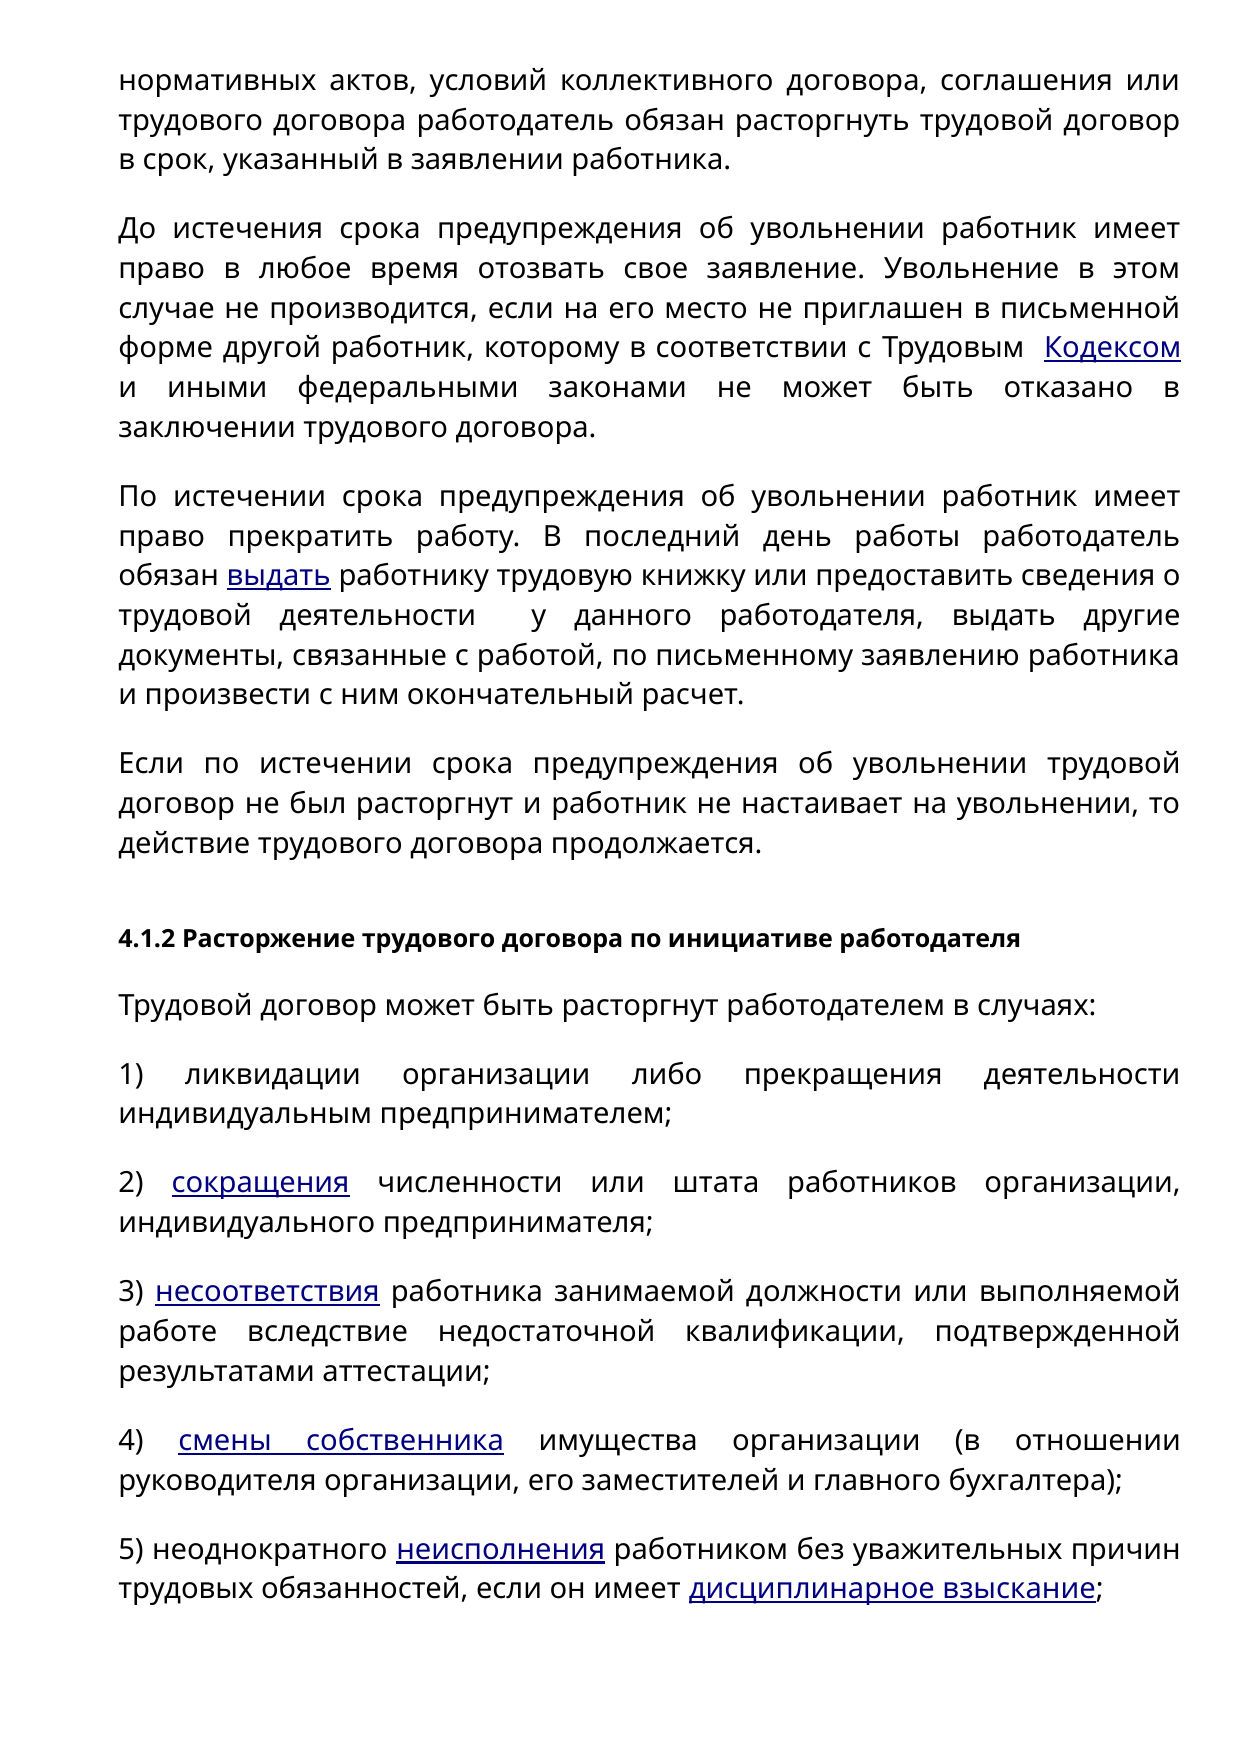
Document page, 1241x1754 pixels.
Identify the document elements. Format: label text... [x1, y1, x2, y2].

text нормативных актов, условий коллективного договора, соглашения или трудового договора работодатель обязан расторгнуть трудовой договор в срок, указанный в заявлении работника. [118, 59, 1181, 178]
text 4) смены собственника имущества организации (в отношении руководителя организации, его заместителей и главного бухгалтера); [118, 1419, 1181, 1498]
text 2) сокращения численности или штата работников организации, индивидуального предпринимателя; [118, 1162, 1181, 1241]
text 3) несоответствия работника занимаемой должности или выполняемой работе вследствие недостаточной квалификации, подтвержденной результатами аттестации; [118, 1271, 1181, 1390]
text До истечения срока предупреждения об увольнении работник имеет право в любое время отозвать свое заявление. Увольнение в этом случае не производится, если на его место не приглашен в письменной форме другой работник, которому в соответствии с Трудовым Кодексом и иными федеральными законами не может быть отказано в заключении трудового договора. [118, 208, 1181, 446]
text 5) неоднократного неисполнения работником без уважительных причин трудовых обязанностей, если он имеет дисциплинарное взыскание; [118, 1528, 1181, 1607]
text Если по истечении срока предупреждения об увольнении трудовой договор не был расторгнут и работник не настаивает на увольнении, то действие трудового договора продолжается. [118, 743, 1181, 862]
text Трудовой договор может быть расторгнут работодателем в случаях: [118, 984, 1181, 1023]
text По истечении срока предупреждения об увольнении работник имеет право прекратить работу. В последний день работы работодатель обязан выдать работнику трудовую книжку или предоставить сведения о трудовой деятельности у данного работодателя, выдать другие документы, связанные с работой, по письменному заявлению работника и произвести с ним окончательный расчет. [118, 475, 1181, 713]
text 1) ликвидации организации либо прекращения деятельности индивидуальным предпринимателем; [118, 1053, 1181, 1132]
subtitle 4.1.2 Расторжение трудового договора по инициативе работодателя [118, 921, 1181, 954]
